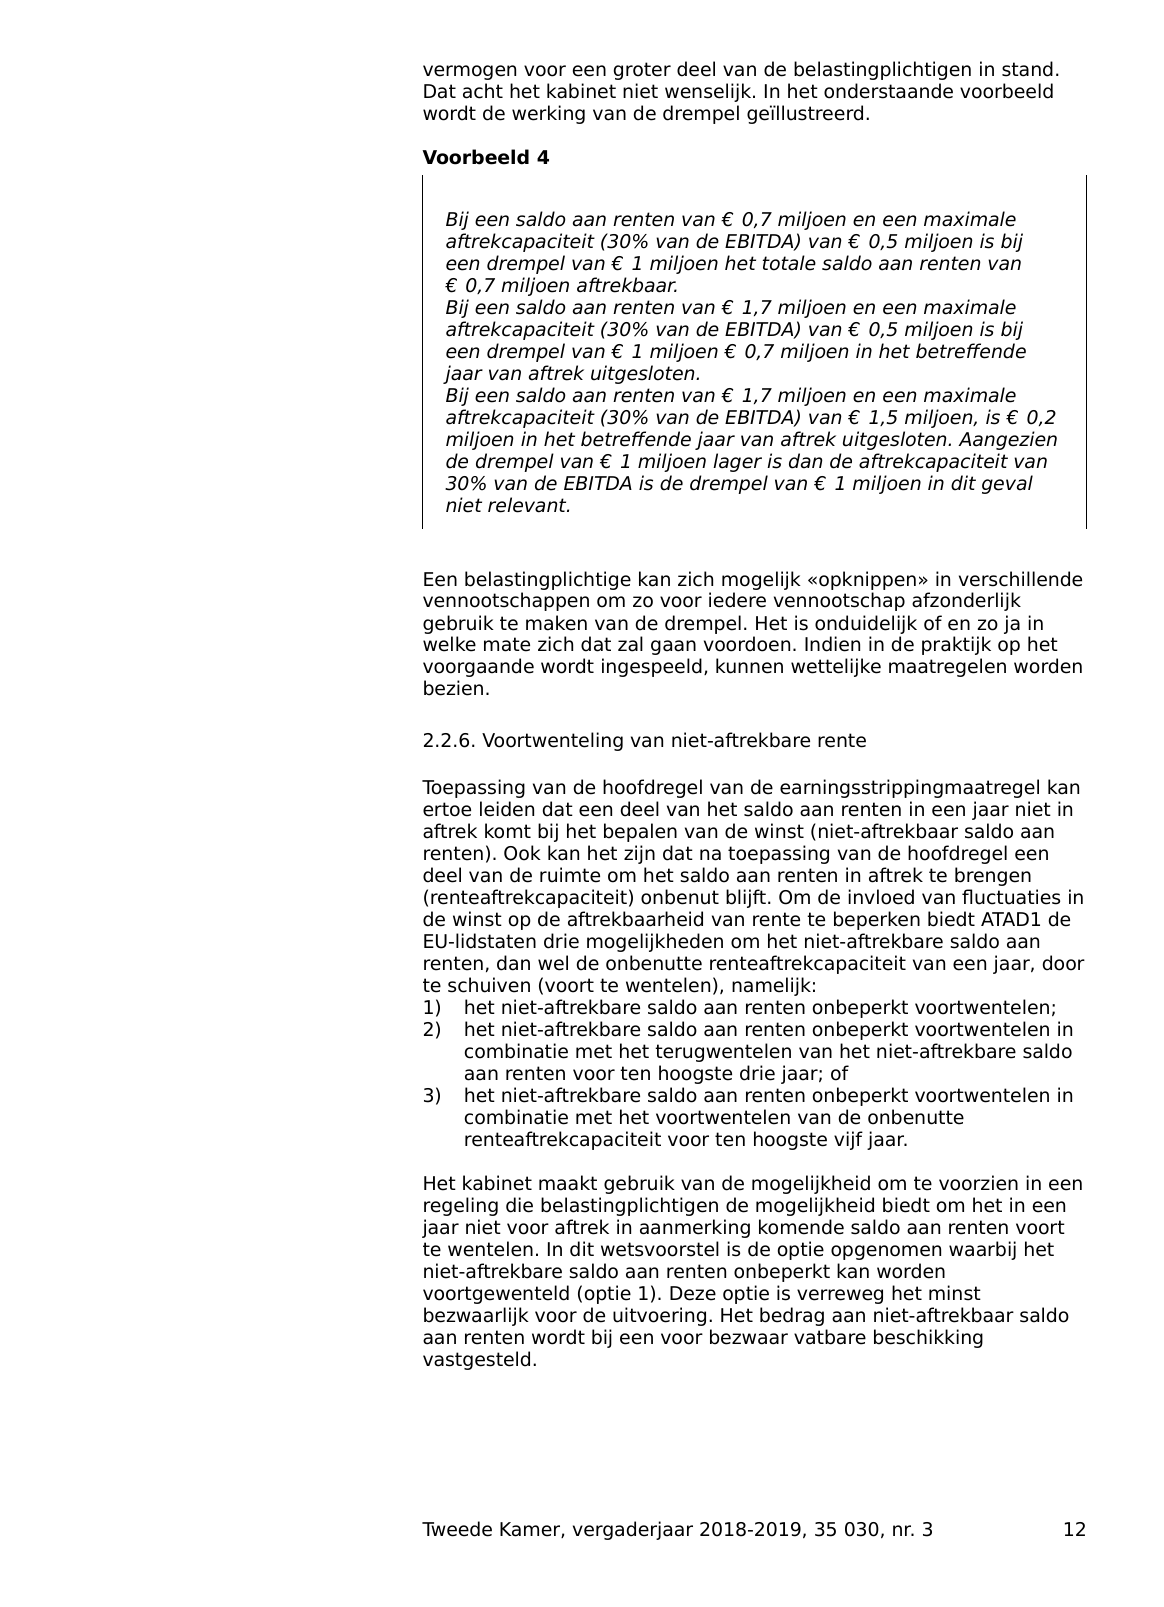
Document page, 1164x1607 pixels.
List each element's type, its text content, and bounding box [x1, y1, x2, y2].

text vermogen voor een groter deel van de belastingplichtigen in stand. Dat acht het kabinet niet wenselijk. In het onderstaande voorbeeld wordt de werking van de drempel geïllustreerd. [422, 59, 1087, 125]
text Het kabinet maakt gebruik van de mogelijkheid om te voorzien in een regeling die belastingplichtigen de mogelijkheid biedt om het in een jaar niet voor aftrek in aanmerking komende saldo aan renten voort te wentelen. In dit wetsvoorstel is de optie opgenomen waarbij het niet-aftrekbare saldo aan renten onbeperkt kan worden voortgewenteld (optie 1). Deze optie is verreweg het minst bezwaarlijk voor de uitvoering. Het bedrag aan niet-aftrekbaar saldo aan renten wordt bij een voor bezwaar vatbare beschikking vastgesteld. [422, 1173, 1087, 1371]
text Een belastingplichtige kan zich mogelijk «opknippen» in verschillende vennootschappen om zo voor iedere vennootschap afzonderlijk gebruik te maken van de drempel. Het is onduidelijk of en zo ja in welke mate zich dat zal gaan voordoen. Indien in de praktijk op het voorgaande wordt ingespeeld, kunnen wettelijke maatregelen worden bezien. [422, 568, 1087, 700]
text Toepassing van de hoofdregel van de earningsstrippingmaatregel kan ertoe leiden dat een deel van het saldo aan renten in een jaar niet in aftrek komt bij het bepalen van de winst (niet-aftrekbaar saldo aan renten). Ook kan het zijn dat na toepassing van de hoofdregel een deel van de ruimte om het saldo aan renten in aftrek te brengen (renteaftrekcapaciteit) onbenut blijft. Om de invloed van fluctuaties in de winst op de aftrekbaarheid van rente te beperken biedt ATAD1 de EU-lidstaten drie mogelijkheden om het niet-aftrekbare saldo aan renten, dan wel de onbenutte renteaftrekcapaciteit van een jaar, door te schuiven (voort te wentelen), namelijk: [422, 777, 1087, 997]
text 3) het niet-aftrekbare saldo aan renten onbeperkt voortwentelen in combinatie met het voortwentelen van de onbenutte renteaftrekcapaciteit voor ten hoogste vijf jaar. [422, 1085, 1087, 1151]
subtitle Voorbeeld 4 [422, 147, 1087, 169]
subtitle 2.2.6. Voortwenteling van niet-aftrekbare rente [422, 730, 1087, 752]
text 1) het niet-aftrekbare saldo aan renten onbeperkt voortwentelen; [422, 997, 1087, 1019]
text 2) het niet-aftrekbare saldo aan renten onbeperkt voortwentelen in combinatie met het terugwentelen van het niet-aftrekbare saldo aan renten voor ten hoogste drie jaar; of [422, 1019, 1087, 1085]
table_header Bij een saldo aan renten van € 0,7 miljoen en een maximale aftrekcapaciteit (30% van de EBITDA) van € 0,5 miljoen is bij een drempel van € 1 miljoen het totale saldo aan renten van € 0,7 miljoen aftrekbaar. Bij een saldo aan renten van € 1,7 miljoen en een maximale aftrekcapaciteit (30% van de EBITDA) van € 0,5 miljoen is bij een drempel van € 1 miljoen € 0,7 miljoen in het betreffende jaar van aftrek uitgesloten. Bij een saldo aan renten van € 1,7 miljoen en een maximale aftrekcapaciteit (30% van de EBITDA) van € 1,5 miljoen, is € 0,2 miljoen in het betreffende jaar van aftrek uitgesloten. Aangezien de drempel van € 1 miljoen lager is dan de aftrekcapaciteit van 30% van de EBITDA is de drempel van € 1 miljoen in dit geval niet relevant. [423, 175, 1086, 528]
